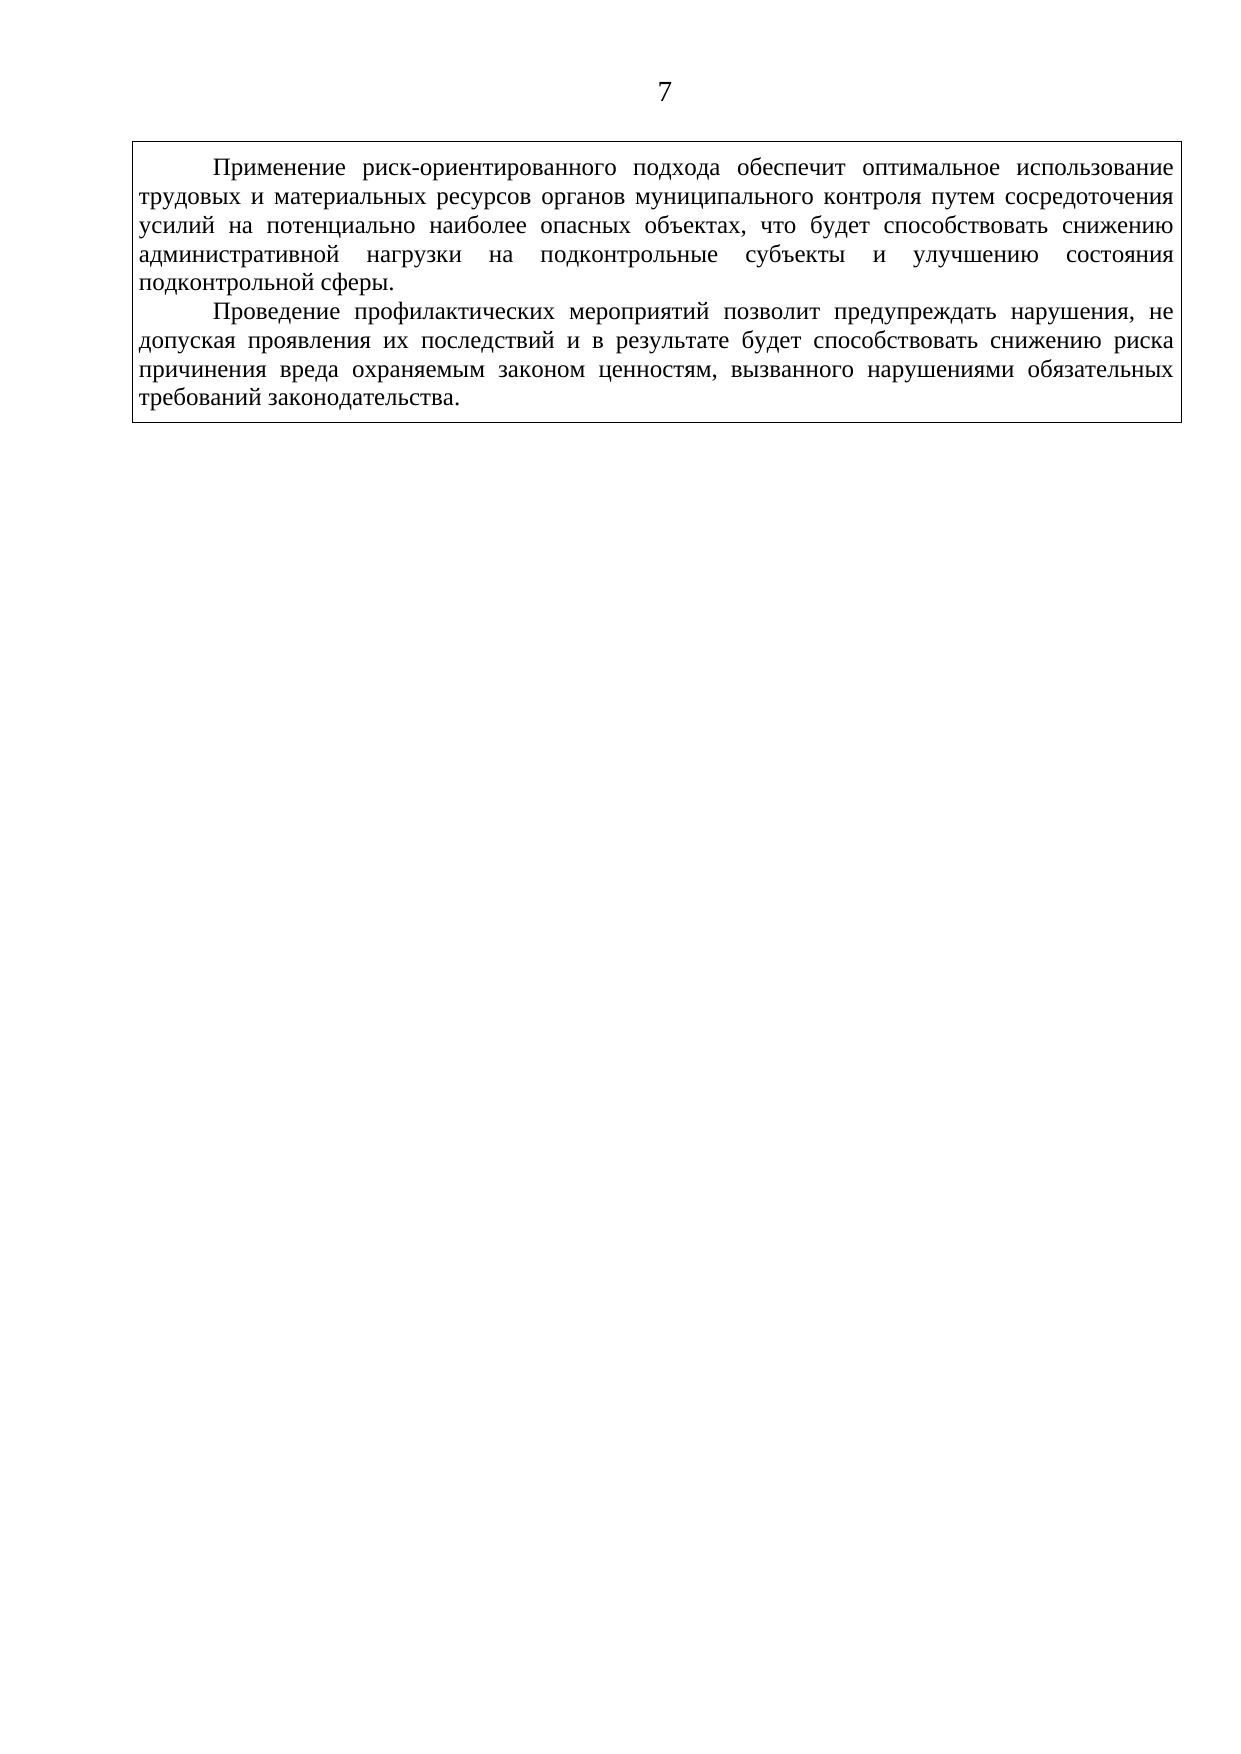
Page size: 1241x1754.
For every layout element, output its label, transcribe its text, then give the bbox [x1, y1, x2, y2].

table_cell Применение риск-ориентированного подхода обеспечит оптимальное использование трудовых и материальных ресурсов органов муниципального контроля путем сосредоточения усилий на потенциально наиболее опасных объектах, что будет способствовать снижению административной нагрузки на подконтрольные субъекты и улучшению состояния подконтрольной сферы. Проведение профилактических мероприятий позволит предупреждать нарушения, не допуская проявления их последствий и в результате будет способствовать снижению риска причинения вреда охраняемым законом ценностям, вызванного нарушениями обязательных требований законодательства. [133, 142, 1181, 422]
